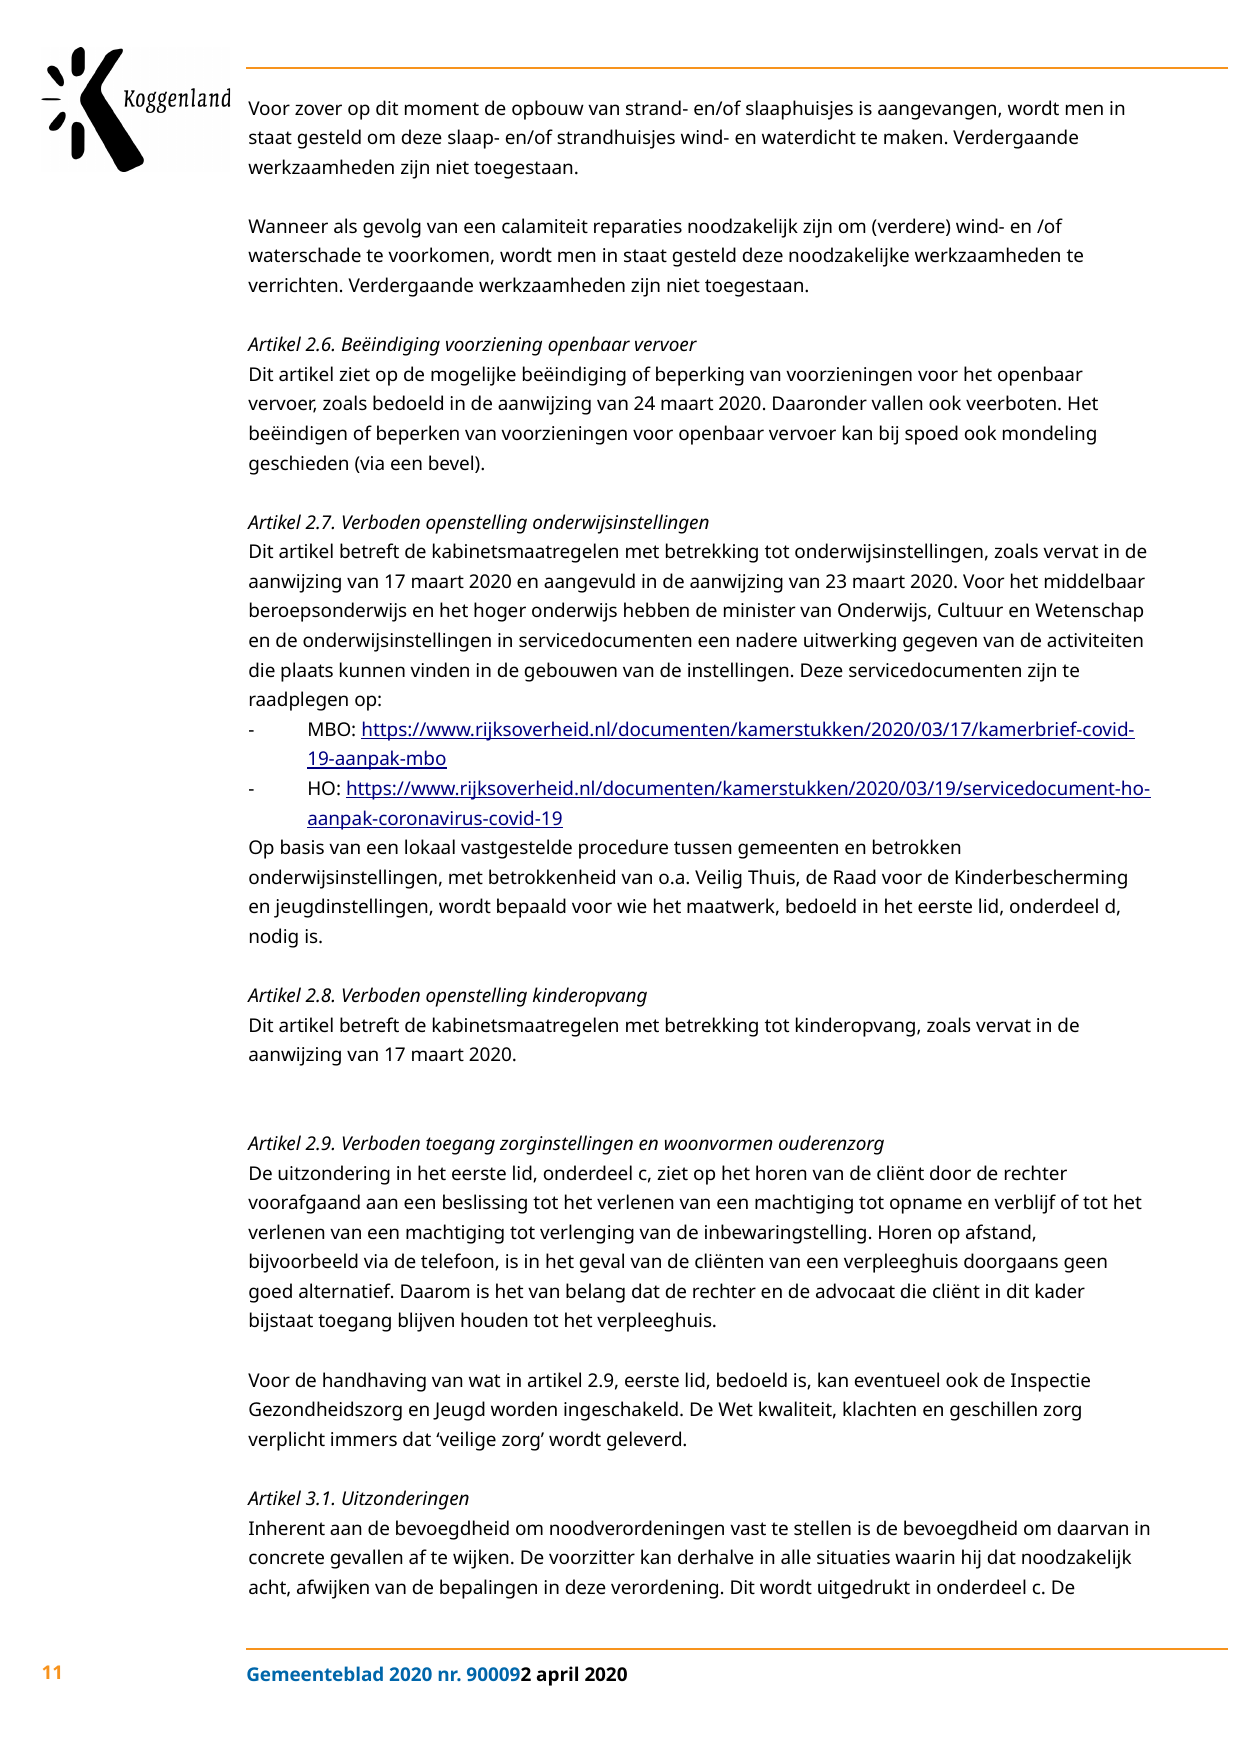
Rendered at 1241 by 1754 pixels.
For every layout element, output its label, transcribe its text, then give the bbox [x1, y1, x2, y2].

text De uitzondering in het eerste lid, onderdeel c, ziet op het horen van de cliënt door de rechter voorafgaand aan een beslissing tot het verlenen van een machtiging tot opname en verblijf of tot het verlenen van een machtiging tot verlenging van de inbewaringstelling. Horen op afstand, bijvoorbeeld via de telefoon, is in het geval van de cliënten van een verpleeghuis doorgaans geen goed alternatief. Daarom is het van belang dat de rechter en de advocaat die cliënt in dit kader bijstaat toegang blijven houden tot het verpleeghuis. [248, 1160, 1152, 1333]
list HO: https://www.rijksoverheid.nl/documenten/kamerstukken/2020/03/19/servicedocument-ho-aanpak-coronavirus-covid-19 [248, 775, 1152, 831]
text Artikel 2.6. Beëindiging voorziening openbaar vervoer [248, 331, 1152, 357]
text Artikel 2.8. Verboden openstelling kinderopvang [248, 982, 1152, 1008]
text Artikel 2.9. Verboden toegang zorginstellingen en woonvormen ouderenzorg [248, 1130, 1152, 1156]
text Op basis van een lokaal vastgestelde procedure tussen gemeenten en betrokken onderwijsinstellingen, met betrokkenheid van o.a. Veilig Thuis, de Raad voor de Kinderbescherming en jeugdinstellingen, wordt bepaald voor wie het maatwerk, bedoeld in het eerste lid, onderdeel d, nodig is. [248, 834, 1152, 949]
text Artikel 2.7. Verboden openstelling onderwijsinstellingen [248, 509, 1152, 535]
text Wanneer als gevolg van een calamiteit reparaties noodzakelijk zijn om (verdere) wind- en /of waterschade te voorkomen, wordt men in staat gesteld deze noodzakelijke werkzaamheden te verrichten. Verdergaande werkzaamheden zijn niet toegestaan. [248, 213, 1152, 298]
text Artikel 3.1. Uitzonderingen [248, 1485, 1152, 1511]
text Dit artikel betreft de kabinetsmaatregelen met betrekking tot onderwijsinstellingen, zoals vervat in de aanwijzing van 17 maart 2020 en aangevuld in de aanwijzing van 23 maart 2020. Voor het middelbaar beroepsonderwijs en het hoger onderwijs hebben de minister van Onderwijs, Cultuur en Wetenschap en de onderwijsinstellingen in servicedocumenten een nadere uitwerking gegeven van de activiteiten die plaats kunnen vinden in de gebouwen van de instellingen. Deze servicedocumenten zijn te raadplegen op: [248, 538, 1152, 712]
text Dit artikel betreft de kabinetsmaatregelen met betrekking tot kinderopvang, zoals vervat in de aanwijzing van 17 maart 2020. [248, 1012, 1152, 1067]
text Dit artikel ziet op de mogelijke beëindiging of beperking van voorzieningen voor het openbaar vervoer, zoals bedoeld in de aanwijzing van 24 maart 2020. Daaronder vallen ook veerboten. Het beëindigen of beperken van voorzieningen voor openbaar vervoer kan bij spoed ook mondeling geschieden (via een bevel). [248, 361, 1152, 476]
text Inherent aan de bevoegdheid om noodverordeningen vast te stellen is de bevoegdheid om daarvan in concrete gevallen af te wijken. De voorzitter kan derhalve in alle situaties waarin hij dat noodzakelijk acht, afwijken van de bepalingen in deze verordening. Dit wordt uitgedrukt in onderdeel c. De [248, 1515, 1152, 1600]
text Voor de handhaving van wat in artikel 2.9, eerste lid, bedoeld is, kan eventueel ook de Inspectie Gezondheidszorg en Jeugd worden ingeschakeld. De Wet kwaliteit, klachten en geschillen zorg verplicht immers dat ‘veilige zorg’ wordt geleverd. [248, 1367, 1152, 1452]
list MBO: https://www.rijksoverheid.nl/documenten/kamerstukken/2020/03/17/kamerbrief-covid-19-aanpak-mbo [248, 716, 1152, 771]
picture [41, 47, 231, 172]
text Voor zover op dit moment de opbouw van strand- en/of slaaphuisjes is aangevangen, wordt men in staat gesteld om deze slaap- en/of strandhuisjes wind- en waterdicht te maken. Verdergaande werkzaamheden zijn niet toegestaan. [248, 95, 1152, 180]
